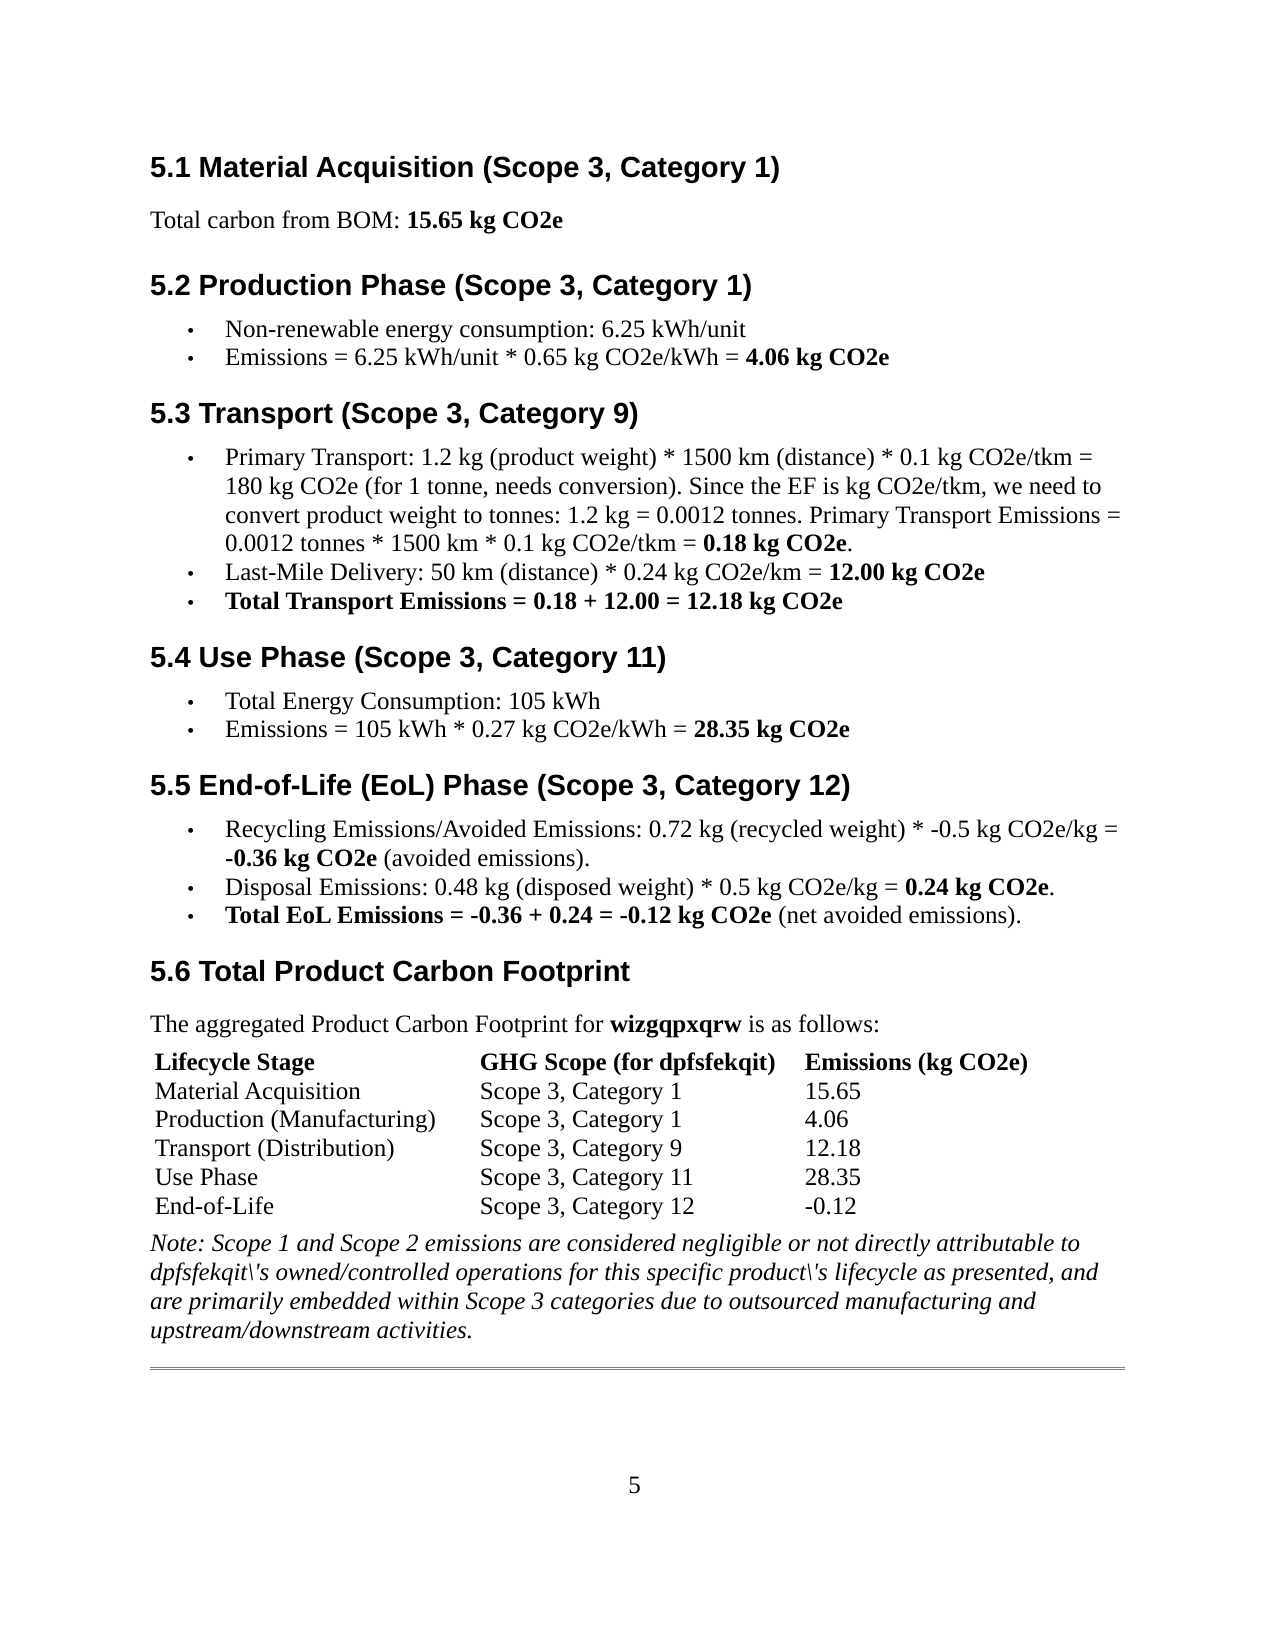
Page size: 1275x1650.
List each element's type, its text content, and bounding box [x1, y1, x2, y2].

list Emissions = 6.25 kWh/unit * 0.65 kg CO2e/kWh = 4.06 kg CO2e [187, 342, 1125, 371]
table_cell Scope 3, Category 12 [475, 1191, 800, 1219]
table_cell Scope 3, Category 11 [475, 1162, 800, 1191]
table_cell Scope 3, Category 9 [475, 1133, 800, 1162]
table_header GHG Scope (for dpfsfekqit) [475, 1047, 800, 1076]
table_cell 28.35 [800, 1162, 1125, 1191]
list Recycling Emissions/Avoided Emissions: 0.72 kg (recycled weight) * -0.5 kg CO2e/kg = -0.36 kg CO2e (avoided emissions). [187, 814, 1125, 872]
table_header Emissions (kg CO2e) [800, 1047, 1125, 1076]
table_cell Scope 3, Category 1 [475, 1105, 800, 1133]
table_cell Transport (Distribution) [150, 1133, 475, 1162]
table_header Lifecycle Stage [150, 1047, 475, 1076]
subtitle 5.6 Total Product Carbon Footprint [150, 954, 1125, 988]
text Total carbon from BOM: 15.65 kg CO2e [150, 205, 1125, 234]
subtitle 5.5 End-of-Life (EoL) Phase (Scope 3, Category 12) [150, 768, 1125, 802]
table_cell Production (Manufacturing) [150, 1105, 475, 1133]
table_cell 15.65 [800, 1076, 1125, 1104]
list Total Energy Consumption: 105 kWh [187, 686, 1125, 714]
table_cell 12.18 [800, 1133, 1125, 1162]
list Disposal Emissions: 0.48 kg (disposed weight) * 0.5 kg CO2e/kg = 0.24 kg CO2e. [187, 872, 1125, 901]
table_cell Use Phase [150, 1162, 475, 1191]
list Non-renewable energy consumption: 6.25 kWh/unit [187, 314, 1125, 342]
table_cell Material Acquisition [150, 1076, 475, 1104]
subtitle 5.2 Production Phase (Scope 3, Category 1) [150, 268, 1125, 301]
table_cell 4.06 [800, 1105, 1125, 1133]
text Note: Scope 1 and Scope 2 emissions are considered negligible or not directly attributable to dpfsfekqit\'s owned/controlled operations for this specific product\'s lifecycle as presented, and are primarily embedded within Scope 3 categories due to outsourced manufacturing and upstream/downstream activities. [150, 1228, 1125, 1343]
list Total Transport Emissions = 0.18 + 12.00 = 12.18 kg CO2e [187, 586, 1125, 615]
list Primary Transport: 1.2 kg (product weight) * 1500 km (distance) * 0.1 kg CO2e/tkm = 180 kg CO2e (for 1 tonne, needs conversion). Since the EF is kg CO2e/tkm, we need to convert product weight to tonnes: 1.2 kg = 0.0012 tonnes. Primary Transport Emissions = 0.0012 tonnes * 1500 km * 0.1 kg CO2e/tkm = 0.18 kg CO2e. [187, 442, 1125, 557]
text The aggregated Product Carbon Footprint for wizgqpxqrw is as follows: [150, 1009, 1125, 1038]
list Last-Mile Delivery: 50 km (distance) * 0.24 kg CO2e/km = 12.00 kg CO2e [187, 557, 1125, 586]
subtitle 5.4 Use Phase (Scope 3, Category 11) [150, 640, 1125, 673]
table_cell Scope 3, Category 1 [475, 1076, 800, 1104]
subtitle 5.3 Transport (Scope 3, Category 9) [150, 396, 1125, 430]
table_cell -0.12 [800, 1191, 1125, 1219]
subtitle 5.1 Material Acquisition (Scope 3, Category 1) [150, 150, 1125, 183]
table_cell End-of-Life [150, 1191, 475, 1219]
list Emissions = 105 kWh * 0.27 kg CO2e/kWh = 28.35 kg CO2e [187, 714, 1125, 743]
list Total EoL Emissions = -0.36 + 0.24 = -0.12 kg CO2e (net avoided emissions). [187, 901, 1125, 929]
